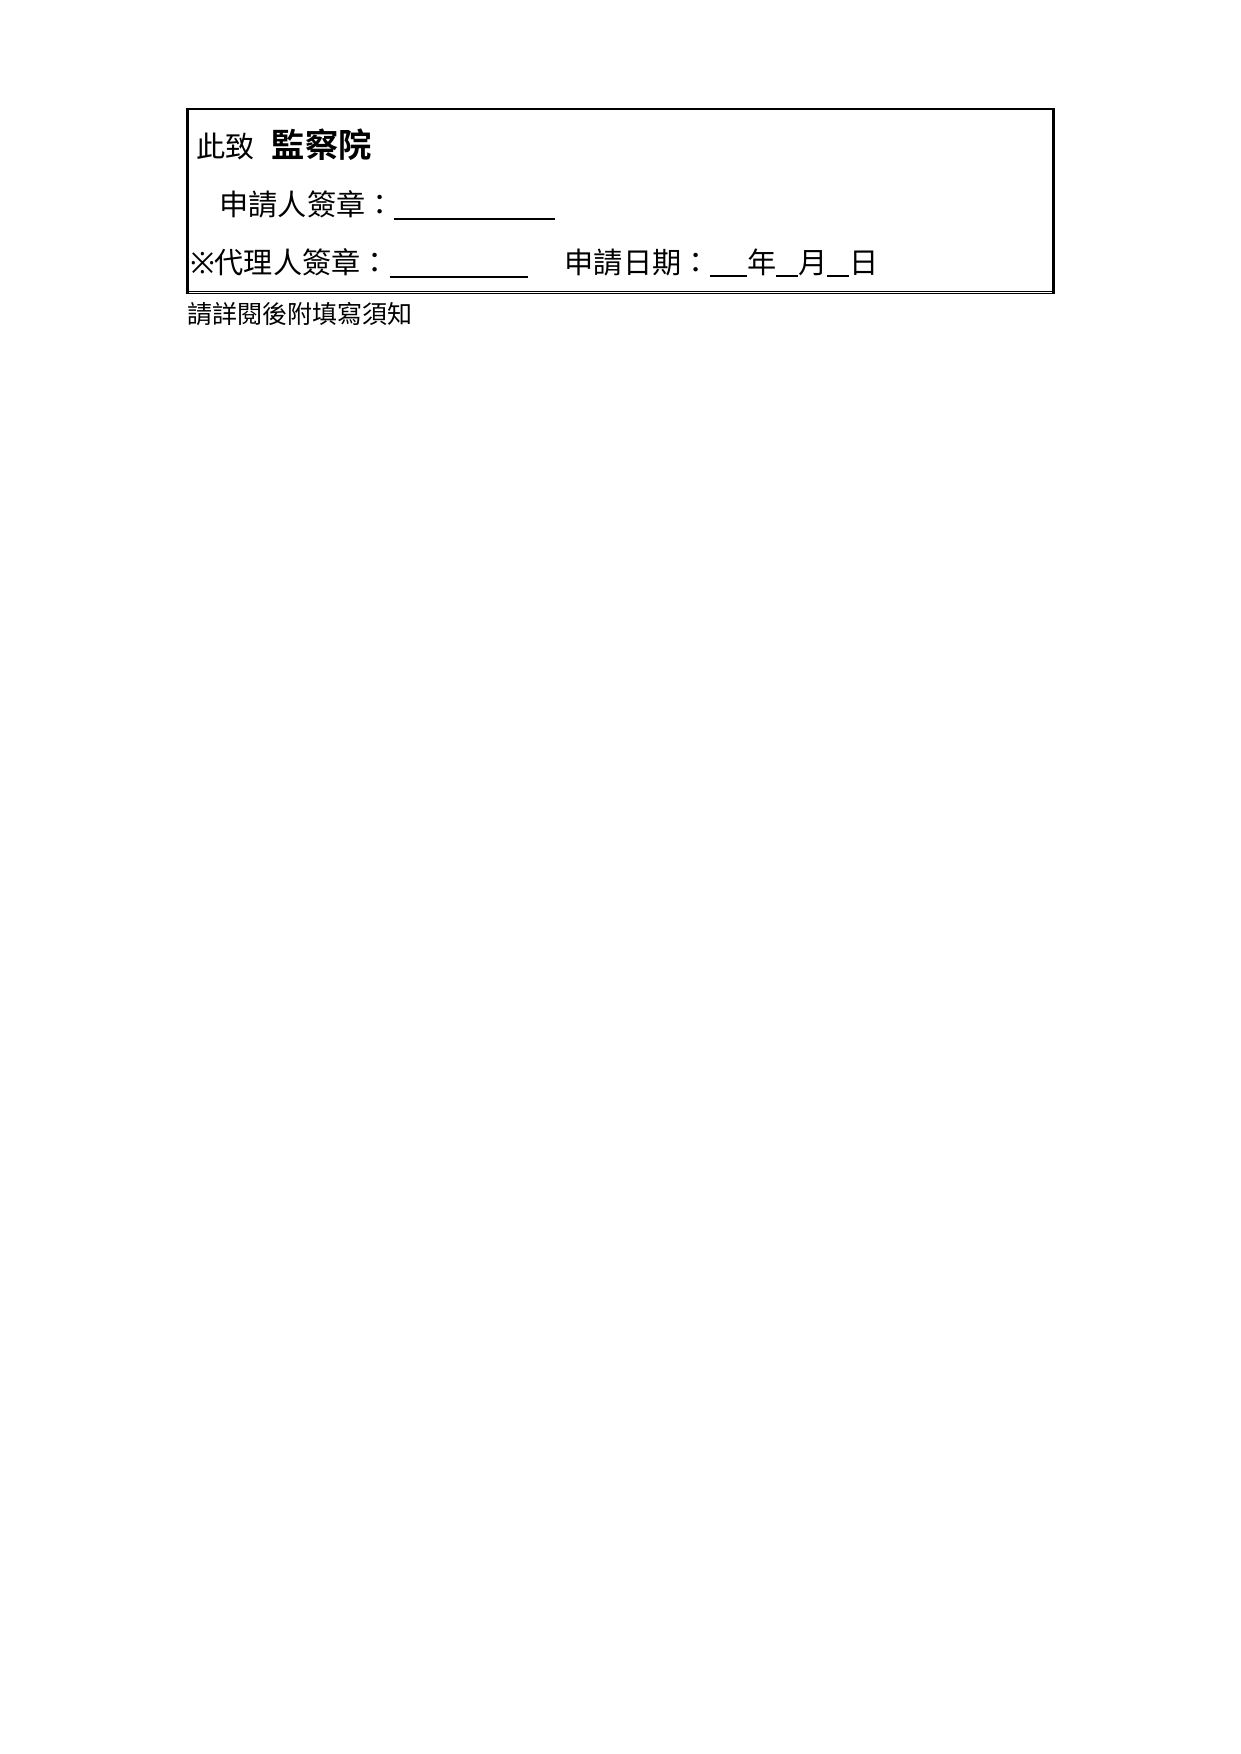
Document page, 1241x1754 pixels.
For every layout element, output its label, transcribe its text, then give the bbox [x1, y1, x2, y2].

table_cell 此致 監察院 申請人簽章： ※代理人簽章： 申請日期： 年 月 日 [189, 110, 1052, 291]
text 請詳閱後附填寫須知 [187, 294, 1053, 332]
